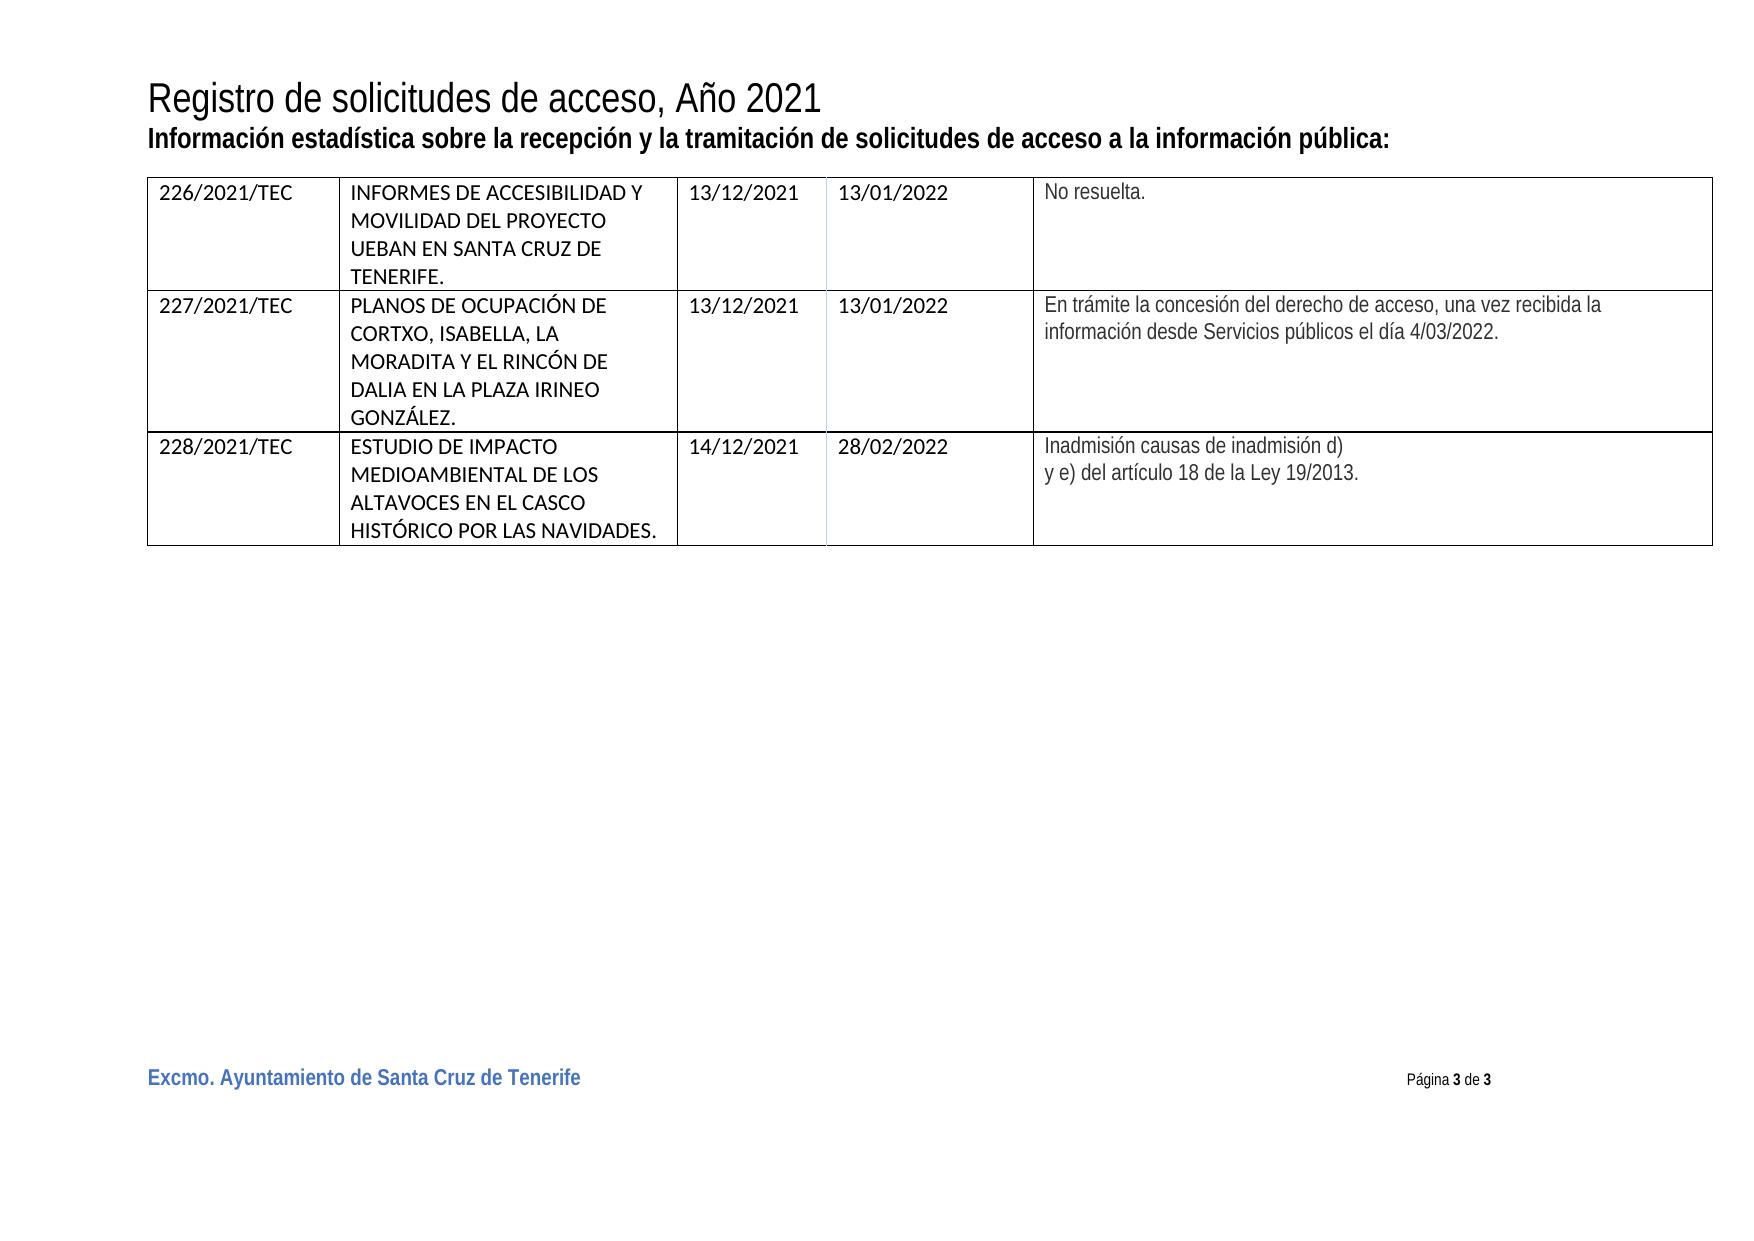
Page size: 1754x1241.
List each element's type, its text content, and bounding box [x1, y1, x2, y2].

table_cell 13/01/2022 [827, 291, 1033, 431]
table_cell No resuelta. [1034, 178, 1712, 290]
table_cell INFORMES DE ACCESIBILIDAD Y MOVILIDAD DEL PROYECTO UEBAN EN SANTA CRUZ DE TENERIFE. [340, 178, 677, 290]
table_cell 14/12/2021 [678, 433, 826, 544]
table_cell Inadmisión causas de inadmisión d) y e) del artículo 18 de la Ley 19/2013. [1034, 433, 1712, 544]
table_cell PLANOS DE OCUPACIÓN DE CORTXO, ISABELLA, LA MORADITA Y EL RINCÓN DE DALIA EN LA PLAZA IRINEO GONZÁLEZ. [340, 291, 677, 431]
table_cell 13/12/2021 [678, 291, 826, 431]
table_cell 226/2021/TEC [148, 178, 339, 290]
table_cell 13/12/2021 [678, 178, 826, 290]
table_cell En trámite la concesión del derecho de acceso, una vez recibida la información desde Servicios públicos el día 4/03/2022. [1034, 291, 1712, 431]
table_cell ESTUDIO DE IMPACTO MEDIOAMBIENTAL DE LOS ALTAVOCES EN EL CASCO HISTÓRICO POR LAS NAVIDADES. [340, 433, 677, 544]
table_cell 13/01/2022 [827, 178, 1033, 290]
table_cell 28/02/2022 [827, 433, 1033, 544]
table_cell 228/2021/TEC [148, 433, 339, 544]
table_cell 227/2021/TEC [148, 291, 339, 431]
